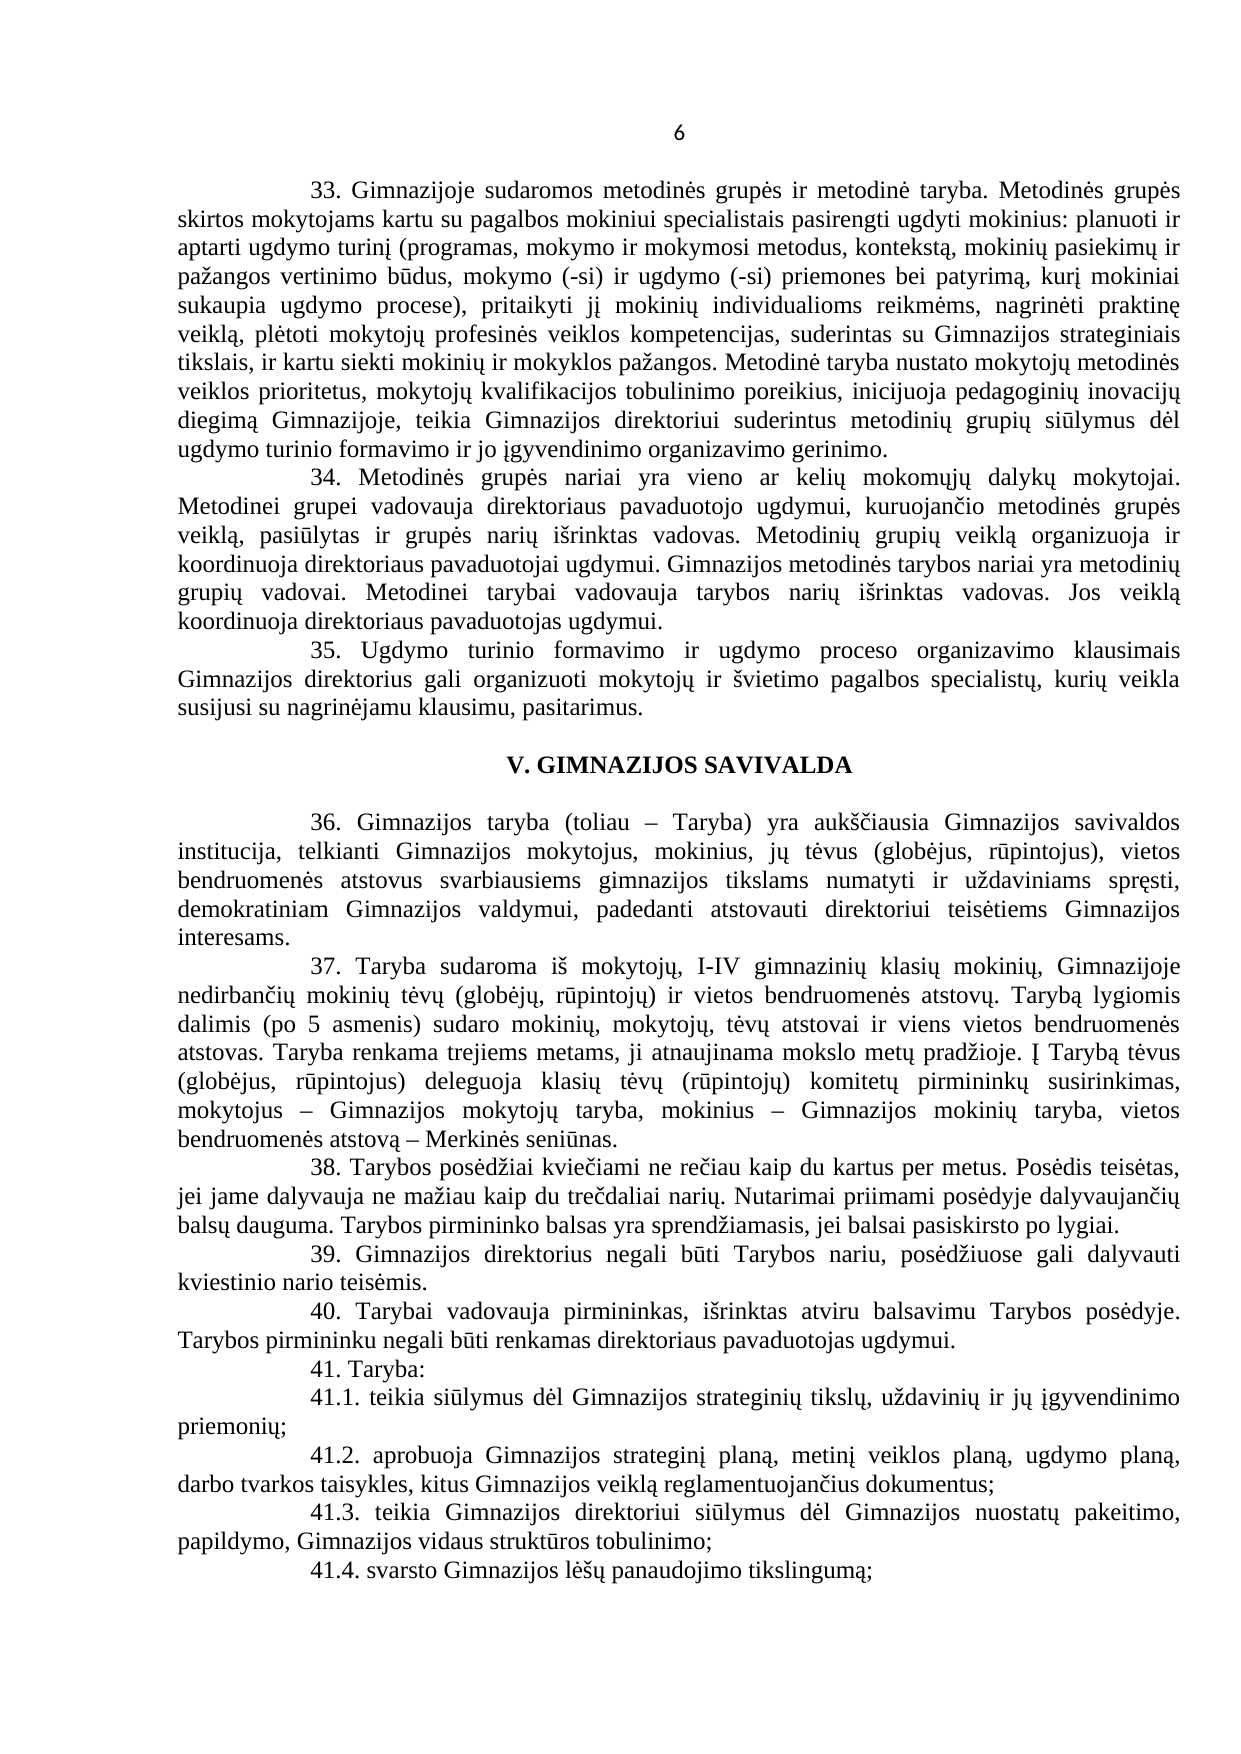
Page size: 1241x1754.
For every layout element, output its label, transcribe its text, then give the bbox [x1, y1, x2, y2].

text 38. Tarybos posėdžiai kviečiami ne rečiau kaip du kartus per metus. Posėdis teisėtas, jei jame dalyvauja ne mažiau kaip du trečdaliai narių. Nutarimai priimami posėdyje dalyvaujančių balsų dauguma. Tarybos pirmininko balsas yra sprendžiamasis, jei balsai pasiskirsto po lygiai. [177, 1152, 1181, 1239]
text 41.3. teikia Gimnazijos direktoriui siūlymus dėl Gimnazijos nuostatų pakeitimo, papildymo, Gimnazijos vidaus struktūros tobulinimo; [177, 1497, 1181, 1555]
text 41.1. teikia siūlymus dėl Gimnazijos strateginių tikslų, uždavinių ir jų įgyvendinimo priemonių; [177, 1382, 1181, 1440]
text 41.2. aprobuoja Gimnazijos strateginį planą, metinį veiklos planą, ugdymo planą, darbo tvarkos taisykles, kitus Gimnazijos veiklą reglamentuojančius dokumentus; [177, 1440, 1181, 1497]
text 41. Taryba: [177, 1354, 1181, 1382]
text 39. Gimnazijos direktorius negali būti Tarybos nariu, posėdžiuose gali dalyvauti kviestinio nario teisėmis. [177, 1239, 1181, 1296]
text 36. Gimnazijos taryba (toliau – Taryba) yra aukščiausia Gimnazijos savivaldos institucija, telkianti Gimnazijos mokytojus, mokinius, jų tėvus (globėjus, rūpintojus), vietos bendruomenės atstovus svarbiausiems gimnazijos tikslams numatyti ir uždaviniams spręsti, demokratiniam Gimnazijos valdymui, padedanti atstovauti direktoriui teisėtiems Gimnazijos interesams. [177, 807, 1181, 951]
text 40. Tarybai vadovauja pirmininkas, išrinktas atviru balsavimu Tarybos posėdyje. Tarybos pirmininku negali būti renkamas direktoriaus pavaduotojas ugdymui. [177, 1296, 1181, 1354]
text 34. Metodinės grupės nariai yra vieno ar kelių mokomųjų dalykų mokytojai. Metodinei grupei vadovauja direktoriaus pavaduotojo ugdymui, kuruojančio metodinės grupės veiklą, pasiūlytas ir grupės narių išrinktas vadovas. Metodinių grupių veiklą organizuoja ir koordinuoja direktoriaus pavaduotojai ugdymui. Gimnazijos metodinės tarybos nariai yra metodinių grupių vadovai. Metodinei tarybai vadovauja tarybos narių išrinktas vadovas. Jos veiklą koordinuoja direktoriaus pavaduotojas ugdymui. [177, 462, 1181, 635]
text 37. Taryba sudaroma iš mokytojų, I-IV gimnazinių klasių mokinių, Gimnazijoje nedirbančių mokinių tėvų (globėjų, rūpintojų) ir vietos bendruomenės atstovų. Tarybą lygiomis dalimis (po 5 asmenis) sudaro mokinių, mokytojų, tėvų atstovai ir viens vietos bendruomenės atstovas. Taryba renkama trejiems metams, ji atnaujinama mokslo metų pradžioje. Į Tarybą tėvus (globėjus, rūpintojus) deleguoja klasių tėvų (rūpintojų) komitetų pirmininkų susirinkimas, mokytojus – Gimnazijos mokytojų taryba, mokinius – Gimnazijos mokinių taryba, vietos bendruomenės atstovą – Merkinės seniūnas. [177, 951, 1181, 1152]
text 41.4. svarsto Gimnazijos lėšų panaudojimo tikslingumą; [177, 1555, 1181, 1584]
text 33. Gimnazijoje sudaromos metodinės grupės ir metodinė taryba. Metodinės grupės skirtos mokytojams kartu su pagalbos mokiniui specialistais pasirengti ugdyti mokinius: planuoti ir aptarti ugdymo turinį (programas, mokymo ir mokymosi metodus, kontekstą, mokinių pasiekimų ir pažangos vertinimo būdus, mokymo (-si) ir ugdymo (-si) priemones bei patyrimą, kurį mokiniai sukaupia ugdymo procese), pritaikyti jį mokinių individualioms reikmėms, nagrinėti praktinę veiklą, plėtoti mokytojų profesinės veiklos kompetencijas, suderintas su Gimnazijos strateginiais tikslais, ir kartu siekti mokinių ir mokyklos pažangos. Metodinė taryba nustato mokytojų metodinės veiklos prioritetus, mokytojų kvalifikacijos tobulinimo poreikius, inicijuoja pedagoginių inovacijų diegimą Gimnazijoje, teikia Gimnazijos direktoriui suderintus metodinių grupių siūlymus dėl ugdymo turinio formavimo ir jo įgyvendinimo organizavimo gerinimo. [177, 175, 1181, 462]
text 35. Ugdymo turinio formavimo ir ugdymo proceso organizavimo klausimais Gimnazijos direktorius gali organizuoti mokytojų ir švietimo pagalbos specialistų, kurių veikla susijusi su nagrinėjamu klausimu, pasitarimus. [177, 635, 1181, 721]
text V. GIMNAZIJOS SAVIVALDA [177, 750, 1181, 779]
